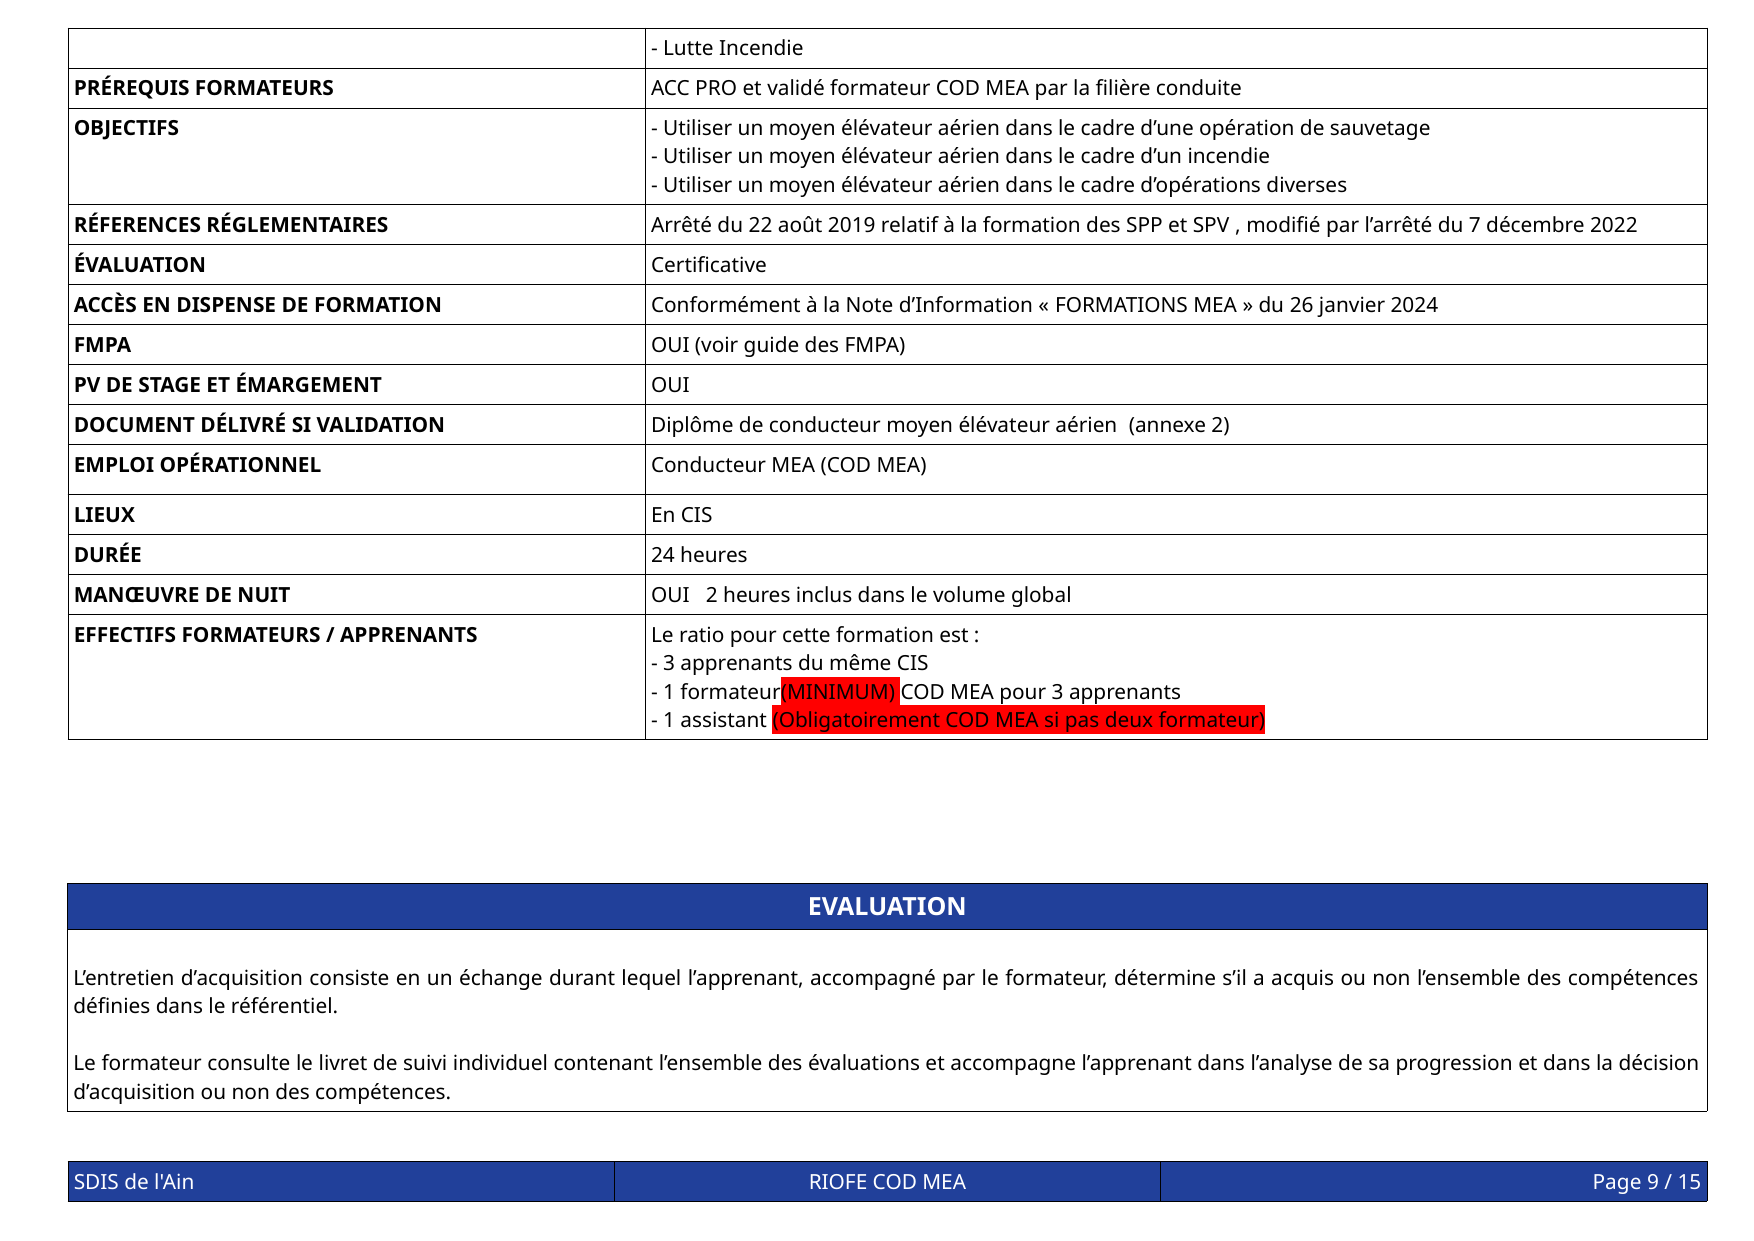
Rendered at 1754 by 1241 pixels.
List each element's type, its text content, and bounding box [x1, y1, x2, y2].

table_cell PRÉREQUIS FORMATEURS [69, 69, 645, 107]
table_header LIEUX [69, 495, 645, 534]
table_cell 24 heures [646, 535, 1707, 574]
table_cell DURÉE [69, 535, 645, 574]
table_cell Certificative [646, 245, 1707, 284]
table_cell - Utiliser un moyen élévateur aérien dans le cadre d’une opération de sauvetage - Utiliser un moyen élévateur aérien dans le cadre d’un incendie - Utiliser un moyen élévateur aérien dans le cadre d’opérations diverses [646, 109, 1707, 204]
table_cell [69, 29, 645, 67]
table_cell ÉVALUATION [69, 245, 645, 284]
table_cell EFFECTIFS FORMATEURS / APPRENANTS [69, 615, 645, 739]
table_header EVALUATION [68, 884, 1707, 929]
table_cell OBJECTIFS [69, 109, 645, 204]
table_cell DOCUMENT DÉLIVRÉ SI VALIDATION [69, 405, 645, 444]
table_header En CIS [646, 495, 1707, 534]
table_cell ACCÈS EN DISPENSE DE FORMATION [69, 285, 645, 324]
table_cell RÉFERENCES RÉGLEMENTAIRES [69, 205, 645, 244]
table_cell L’entretien d’acquisition consiste en un échange durant lequel l’apprenant, accompagné par le formateur, détermine s’il a acquis ou non l’ensemble des compétences définies dans le référentiel. Le formateur consulte le livret de suivi individuel contenant l’ensemble des évaluations et accompagne l’apprenant dans l’analyse de sa progression et dans la décision d’acquisition ou non des compétences. [68, 930, 1707, 1111]
table_cell ACC PRO et validé formateur COD MEA par la filière conduite [646, 69, 1707, 107]
table_cell OUI 2 heures inclus dans le volume global [646, 575, 1707, 614]
table_cell - Lutte Incendie [646, 29, 1707, 67]
table_cell MANŒUVRE DE NUIT [69, 575, 645, 614]
table_cell Le ratio pour cette formation est : - 3 apprenants du même CIS - 1 formateur(MINIMUM) COD MEA pour 3 apprenants - 1 assistant (Obligatoirement COD MEA si pas deux formateur) [646, 615, 1707, 739]
table_cell FMPA [69, 325, 645, 364]
table_cell Conducteur MEA (COD MEA) [646, 445, 1707, 494]
table_cell Arrêté du 22 août 2019 relatif à la formation des SPP et SPV , modifié par l’arrêté du 7 décembre 2022 [646, 205, 1707, 244]
table_cell Diplôme de conducteur moyen élévateur aérien (annexe 2) [646, 405, 1707, 444]
table_cell EMPLOI OPÉRATIONNEL [69, 445, 645, 494]
table_cell PV DE STAGE ET ÉMARGEMENT [69, 365, 645, 404]
table_cell OUI (voir guide des FMPA) [646, 325, 1707, 364]
table_cell OUI [646, 365, 1707, 404]
table_cell Conformément à la Note d’Information « FORMATIONS MEA » du 26 janvier 2024 [646, 285, 1707, 324]
